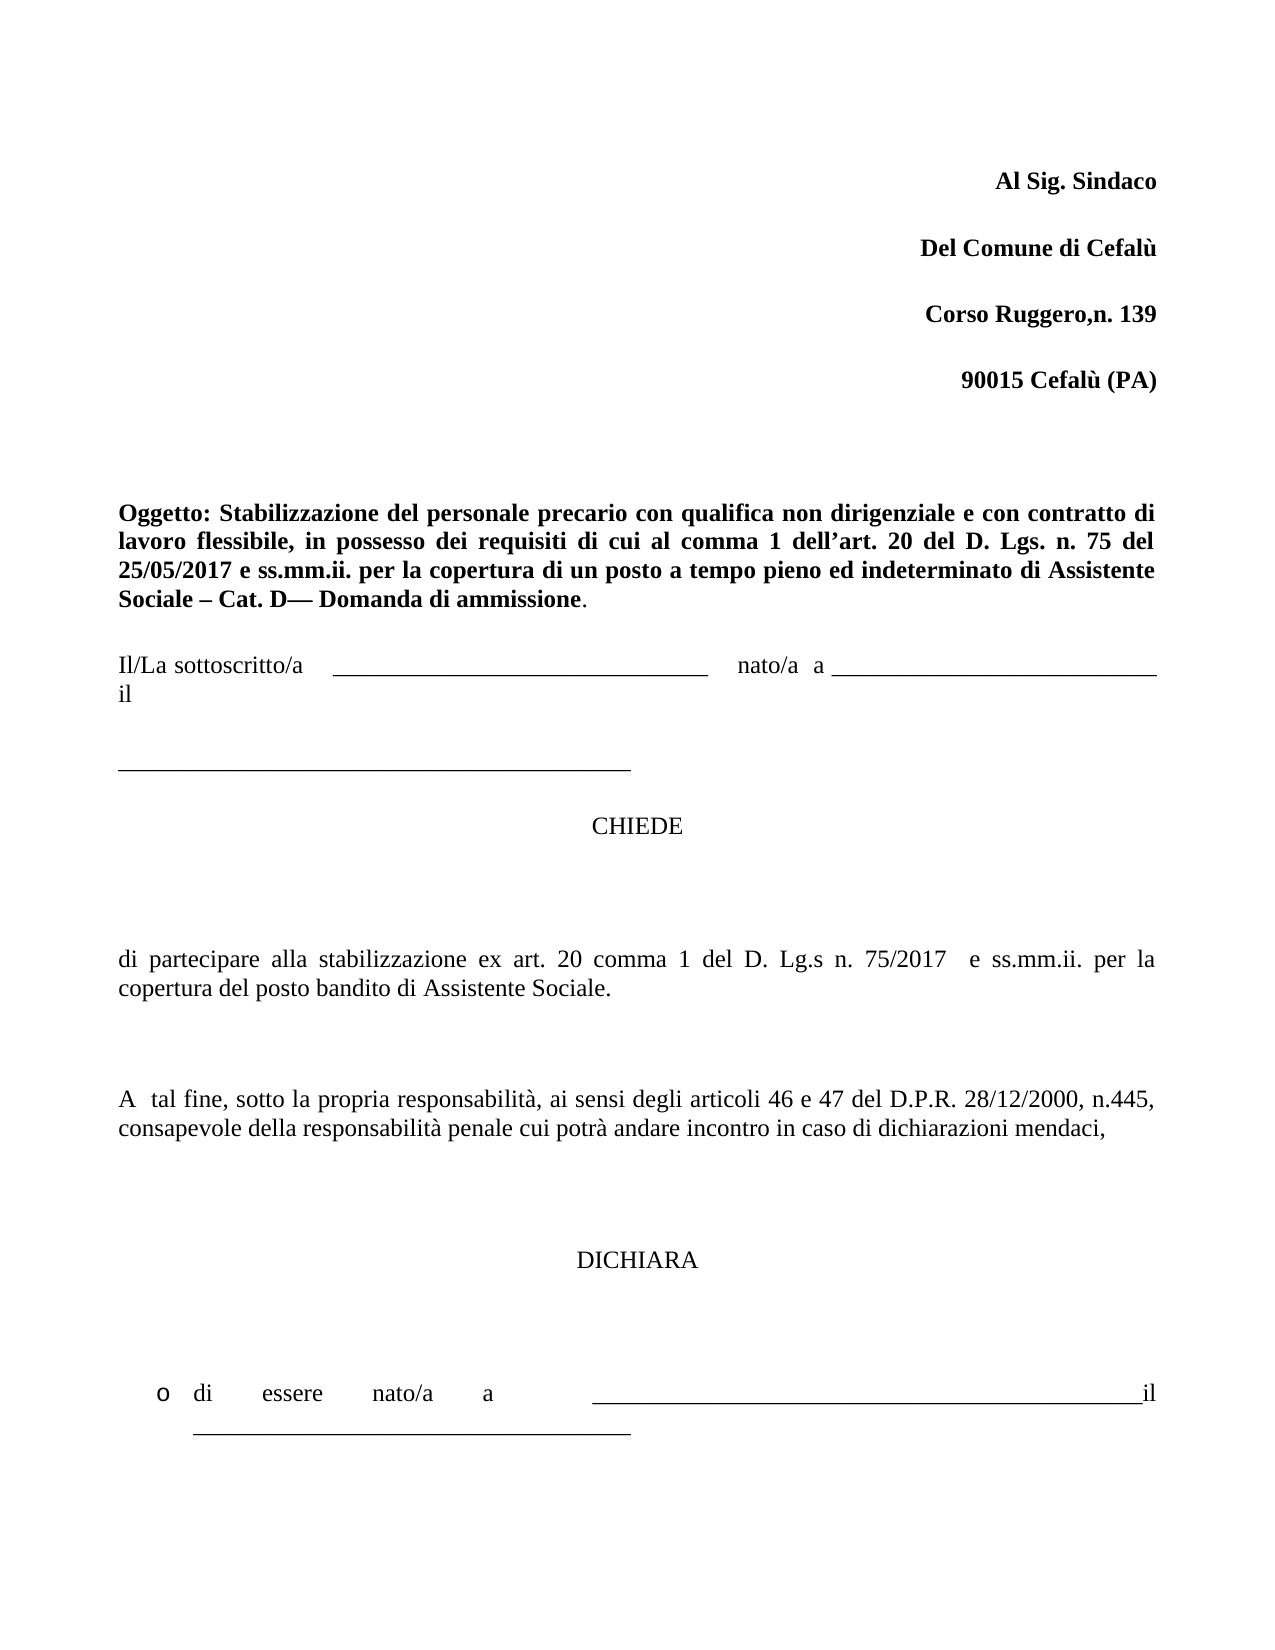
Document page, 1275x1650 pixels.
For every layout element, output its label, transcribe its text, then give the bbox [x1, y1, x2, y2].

text 90015 Cefalù (PA) [118, 365, 1157, 394]
table_header [118, 1020, 751, 1066]
table_header [751, 1020, 880, 1066]
text Al Sig. Sindaco [118, 166, 1157, 195]
table_header [880, 1020, 1275, 1066]
text Corso Ruggero,n. 139 [118, 299, 1157, 328]
text CHIEDE [118, 811, 1157, 840]
list di essere nato/a a ____________________________________________il ___________________________________ [156, 1378, 1157, 1438]
text Oggetto: Stabilizzazione del personale precario con qualifica non dirigenziale e con contratto di lavoro flessibile, in possesso dei requisiti di cui al comma 1 dell’art. 20 del D. Lgs. n. 75 del 25/05/2017 e ss.mm.ii. per la copertura di un posto a tempo pieno ed indeterminato di Assistente Sociale – Cat. D— Domanda di ammissione. [118, 498, 1157, 613]
text Il/La sottoscritto/a ­______________________________ nato/a a __________________________ il [118, 650, 1157, 708]
text _________________________________________ [118, 745, 1157, 774]
text A tal fine, sotto la propria responsabilità, ai sensi degli articoli 46 e 47 del D.P.R. 28/12/2000, n.445, consapevole della responsabilità penale cui potrà andare incontro in caso di dichiarazioni mendaci, [118, 1084, 1157, 1142]
text DICHIARA [118, 1246, 1157, 1274]
text di partecipare alla stabilizzazione ex art. 20 comma 1 del D. Lg.s n. 75/2017 e ss.mm.ii. per la copertura del posto bandito di Assistente Sociale. [118, 944, 1157, 1001]
text Del Comune di Cefalù [118, 233, 1157, 261]
